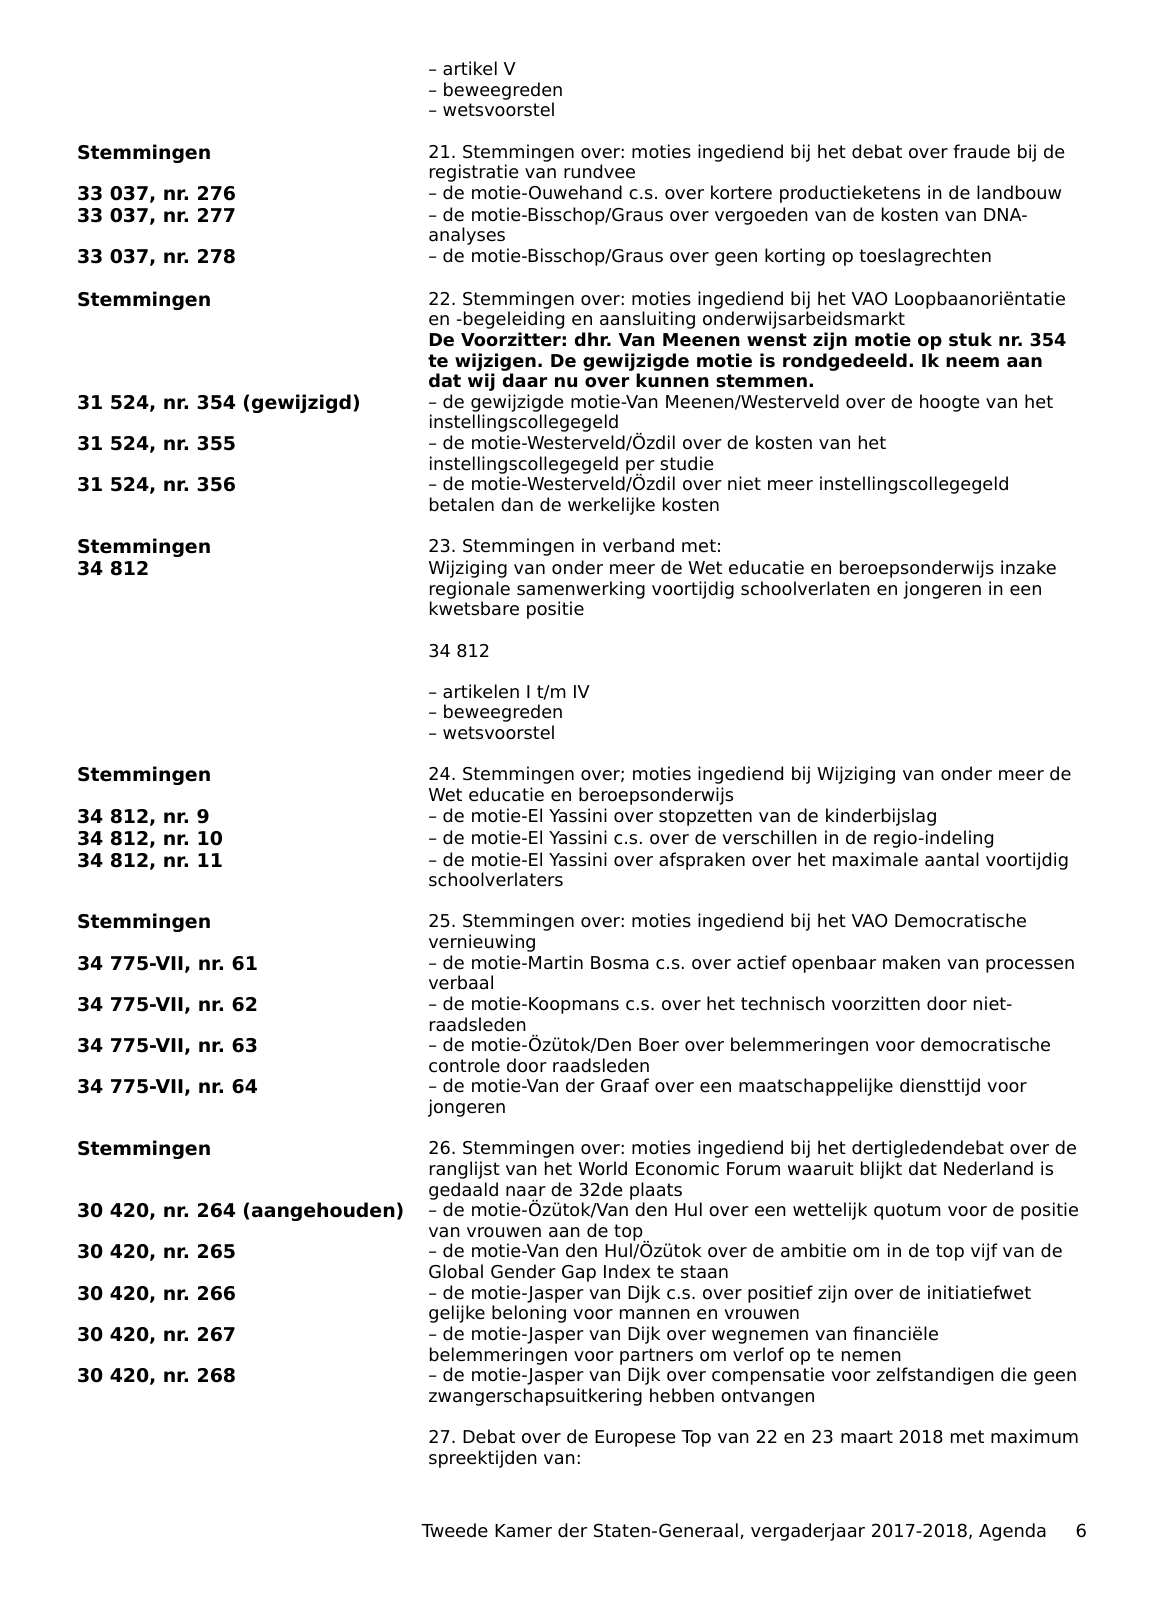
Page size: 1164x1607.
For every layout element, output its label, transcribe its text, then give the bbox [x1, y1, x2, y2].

table_cell [77, 100, 404, 121]
table_cell [405, 246, 422, 268]
table_cell [405, 744, 422, 764]
table_cell – de motie-Bisschop/Graus over geen korting op toeslagrechten [422, 246, 1087, 268]
table_cell [77, 1406, 404, 1427]
table_cell [77, 703, 404, 723]
table_cell [405, 268, 422, 289]
table_cell [77, 723, 404, 744]
table_cell [77, 641, 404, 661]
table_cell – de motie-Bisschop/Graus over vergoeden van de kosten van DNA-analyses [422, 205, 1087, 246]
table_cell [405, 474, 422, 516]
table_cell [77, 620, 404, 641]
table_cell [405, 911, 422, 953]
table_cell 34 775-VII, nr. 63 [77, 1035, 404, 1076]
table_cell [422, 1406, 1087, 1427]
table_cell – de gewijzigde motie-Van Meenen/Westerveld over de hoogte van het instellingscollegegeld [422, 392, 1087, 433]
table_cell [405, 433, 422, 474]
table_cell [77, 891, 404, 911]
table_cell [77, 682, 404, 702]
table_cell [77, 330, 404, 392]
table_cell – de motie-Jasper van Dijk c.s. over positief zijn over de initiatiefwet gelijke beloning voor mannen en vrouwen [422, 1283, 1087, 1324]
table_cell Stemmingen [77, 289, 404, 330]
table_cell [405, 80, 422, 100]
table_cell 22. Stemmingen over: moties ingediend bij het VAO Loopbaanoriëntatie en -begeleiding en aansluiting onderwijsarbeidsmarkt [422, 289, 1087, 330]
table_cell [405, 1427, 422, 1468]
table_cell [405, 891, 422, 911]
table_cell – de motie-Özütok/Van den Hul over een wettelijk quotum voor de positie van vrouwen aan de top [422, 1200, 1087, 1241]
table_cell [405, 1241, 422, 1283]
table_cell Stemmingen [77, 1138, 404, 1200]
table_cell [422, 1118, 1087, 1138]
table_cell – de motie-Jasper van Dijk over compensatie voor zelfstandigen die geen zwangerschapsuitkering hebben ontvangen [422, 1365, 1087, 1406]
table_cell [405, 100, 422, 121]
table_cell – beweegreden [422, 703, 1087, 723]
table_cell [405, 330, 422, 392]
table_cell – de motie-Westerveld/Özdil over de kosten van het instellingscollegegeld per studie [422, 433, 1087, 474]
table_cell Stemmingen [77, 911, 404, 953]
table_cell – de motie-Jasper van Dijk over wegnemen van financiële belemmeringen voor partners om verlof op te nemen [422, 1324, 1087, 1365]
table_cell 25. Stemmingen over: moties ingediend bij het VAO Democratische vernieuwing [422, 911, 1087, 953]
table_cell 30 420, nr. 267 [77, 1324, 404, 1365]
table_cell [405, 828, 422, 849]
table_cell [405, 850, 422, 891]
table_cell 33 037, nr. 278 [77, 246, 404, 268]
table_cell [422, 744, 1087, 764]
table_cell – de motie-Martin Bosma c.s. over actief openbaar maken van processen verbaal [422, 953, 1087, 994]
table_cell Stemmingen [77, 764, 404, 806]
table_cell – de motie-Özütok/Den Boer over belemmeringen voor democratische controle door raadsleden [422, 1035, 1087, 1076]
table_cell [77, 121, 404, 142]
table_cell [77, 516, 404, 536]
table_cell 27. Debat over de Europese Top van 22 en 23 maart 2018 met maximum spreektijden van: [422, 1427, 1087, 1468]
table_cell 33 037, nr. 276 [77, 183, 404, 205]
table_cell [422, 268, 1087, 289]
table_cell [405, 1365, 422, 1406]
table_cell 30 420, nr. 265 [77, 1241, 404, 1283]
table_cell Stemmingen [77, 142, 404, 183]
table_cell 34 812, nr. 9 [77, 806, 404, 828]
table_cell 30 420, nr. 268 [77, 1365, 404, 1406]
table_cell [77, 268, 404, 289]
table_cell [422, 661, 1087, 682]
table_cell [405, 661, 422, 682]
table_cell [405, 183, 422, 205]
table_cell [405, 516, 422, 536]
table_cell – de motie-Van den Hul/Özütok over de ambitie om in de top vijf van de Global Gender Gap Index te staan [422, 1241, 1087, 1283]
table_cell [405, 806, 422, 828]
table_cell – de motie-El Yassini over afspraken over het maximale aantal voortijdig schoolverlaters [422, 850, 1087, 891]
table_cell – de motie-El Yassini over stopzetten van de kinderbijslag [422, 806, 1087, 828]
table_cell [405, 536, 422, 558]
table_cell 21. Stemmingen over: moties ingediend bij het debat over fraude bij de registratie van rundvee [422, 142, 1087, 183]
table_cell 23. Stemmingen in verband met: [422, 536, 1087, 558]
table_cell [405, 558, 422, 620]
table_cell – wetsvoorstel [422, 100, 1087, 121]
table_cell [405, 764, 422, 806]
table_cell [405, 723, 422, 744]
table_cell [405, 1076, 422, 1118]
table_cell [405, 620, 422, 641]
table_cell – de motie-El Yassini c.s. over de verschillen in de regio-indeling [422, 828, 1087, 849]
table_cell – artikelen I t/m IV [422, 682, 1087, 702]
table_cell 34 812, nr. 11 [77, 850, 404, 891]
table_cell 34 812, nr. 10 [77, 828, 404, 849]
table_cell [77, 1118, 404, 1138]
table_cell 34 812 [77, 558, 404, 620]
table_cell 30 420, nr. 264 (aangehouden) [77, 1200, 404, 1241]
table_cell 34 775-VII, nr. 61 [77, 953, 404, 994]
table_cell 31 524, nr. 356 [77, 474, 404, 516]
table_cell [422, 620, 1087, 641]
table_cell [405, 1035, 422, 1076]
table_cell [422, 121, 1087, 142]
table_cell [405, 1324, 422, 1365]
table_cell [422, 891, 1087, 911]
table_cell 34 812 [422, 641, 1087, 661]
table_cell [405, 142, 422, 183]
table_cell – wetsvoorstel [422, 723, 1087, 744]
table_cell [405, 392, 422, 433]
table_cell [77, 80, 404, 100]
table_cell [405, 1200, 422, 1241]
table_cell [77, 1427, 404, 1468]
table_cell [422, 516, 1087, 536]
table_cell 34 775-VII, nr. 64 [77, 1076, 404, 1118]
table_cell 33 037, nr. 277 [77, 205, 404, 246]
table_cell [405, 703, 422, 723]
table_cell [405, 121, 422, 142]
table_cell 34 775-VII, nr. 62 [77, 994, 404, 1035]
table_cell Wijziging van onder meer de Wet educatie en beroepsonderwijs inzake regionale samenwerking voortijdig schoolverlaten en jongeren in een kwetsbare positie [422, 558, 1087, 620]
table_cell [405, 682, 422, 702]
table_cell [405, 205, 422, 246]
table_cell [405, 994, 422, 1035]
table_cell [77, 661, 404, 682]
table_cell De Voorzitter: dhr. Van Meenen wenst zijn motie op stuk nr. 354 te wijzigen. De gewijzigde motie is rondgedeeld. Ik neem aan dat wij daar nu over kunnen stemmen. [422, 330, 1087, 392]
table_cell – de motie-Van der Graaf over een maatschappelijke diensttijd voor jongeren [422, 1076, 1087, 1118]
table_cell [405, 641, 422, 661]
table_cell [77, 59, 404, 80]
table_cell [77, 744, 404, 764]
table_cell [405, 1138, 422, 1200]
table_cell [405, 289, 422, 330]
table_cell 24. Stemmingen over; moties ingediend bij Wijziging van onder meer de Wet educatie en beroepsonderwijs [422, 764, 1087, 806]
table_cell – de motie-Koopmans c.s. over het technisch voorzitten door niet-raadsleden [422, 994, 1087, 1035]
table_cell [405, 1283, 422, 1324]
table_cell 31 524, nr. 355 [77, 433, 404, 474]
table_cell [405, 1118, 422, 1138]
table_cell [405, 1406, 422, 1427]
table_cell – de motie-Westerveld/Özdil over niet meer instellingscollegegeld betalen dan de werkelijke kosten [422, 474, 1087, 516]
table_cell 26. Stemmingen over: moties ingediend bij het dertigledendebat over de ranglijst van het World Economic Forum waaruit blijkt dat Nederland is gedaald naar de 32de plaats [422, 1138, 1087, 1200]
table_cell 30 420, nr. 266 [77, 1283, 404, 1324]
table_cell 31 524, nr. 354 (gewijzigd) [77, 392, 404, 433]
table_cell Stemmingen [77, 536, 404, 558]
table_cell – beweegreden [422, 80, 1087, 100]
table_cell [405, 59, 422, 80]
table_cell – artikel V [422, 59, 1087, 80]
table_cell – de motie-Ouwehand c.s. over kortere productieketens in de landbouw [422, 183, 1087, 205]
table_cell [405, 953, 422, 994]
